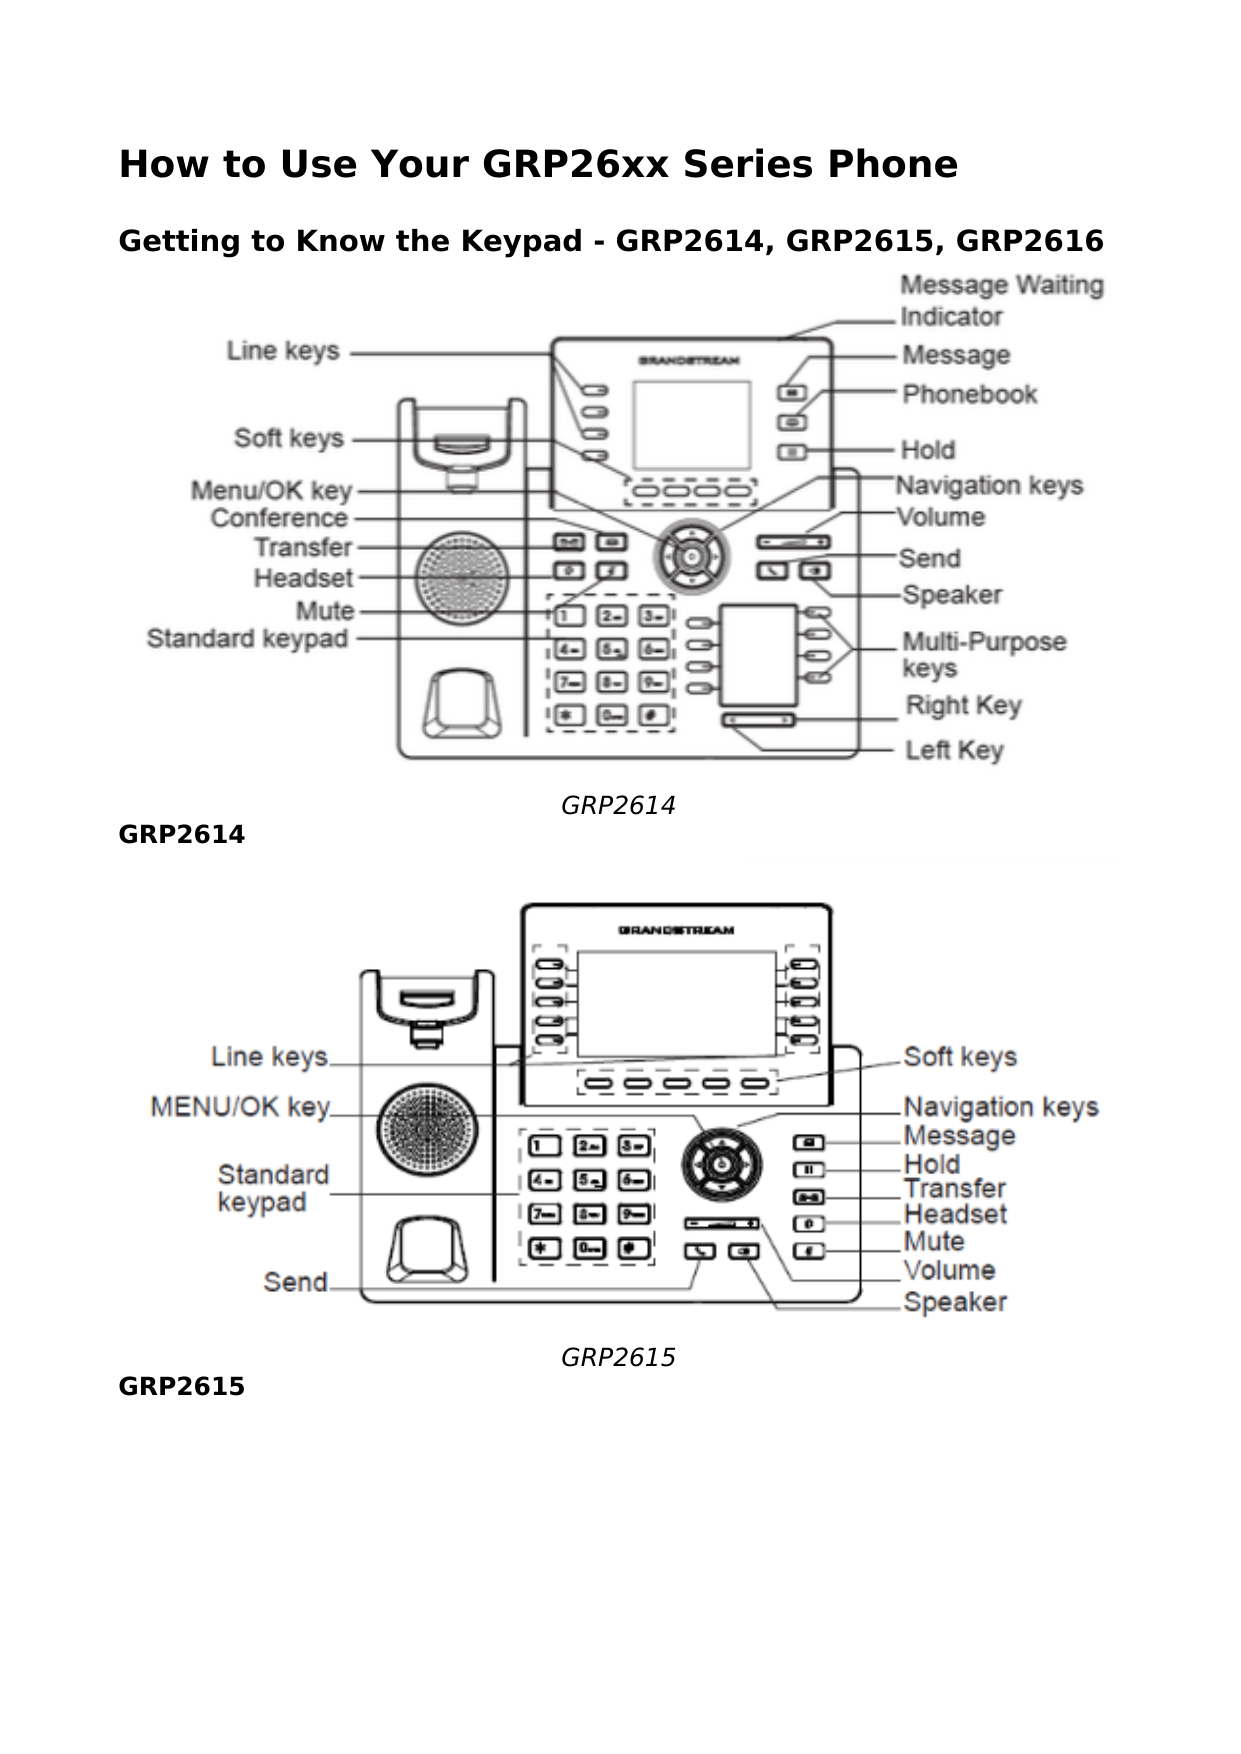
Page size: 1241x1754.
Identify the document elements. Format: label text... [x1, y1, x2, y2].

picture [118, 270, 1123, 792]
text GRP2615 [118, 1343, 1122, 1372]
text GRP2614 [118, 821, 1122, 850]
text GRP2614 [118, 792, 1122, 821]
subtitle How to Use Your GRP26xx Series Phone [118, 143, 1122, 187]
picture [118, 862, 1123, 1343]
text GRP2615 [118, 1372, 1122, 1401]
subtitle Getting to Know the Keypad - GRP2614, GRP2615, GRP2616 [118, 224, 1122, 258]
